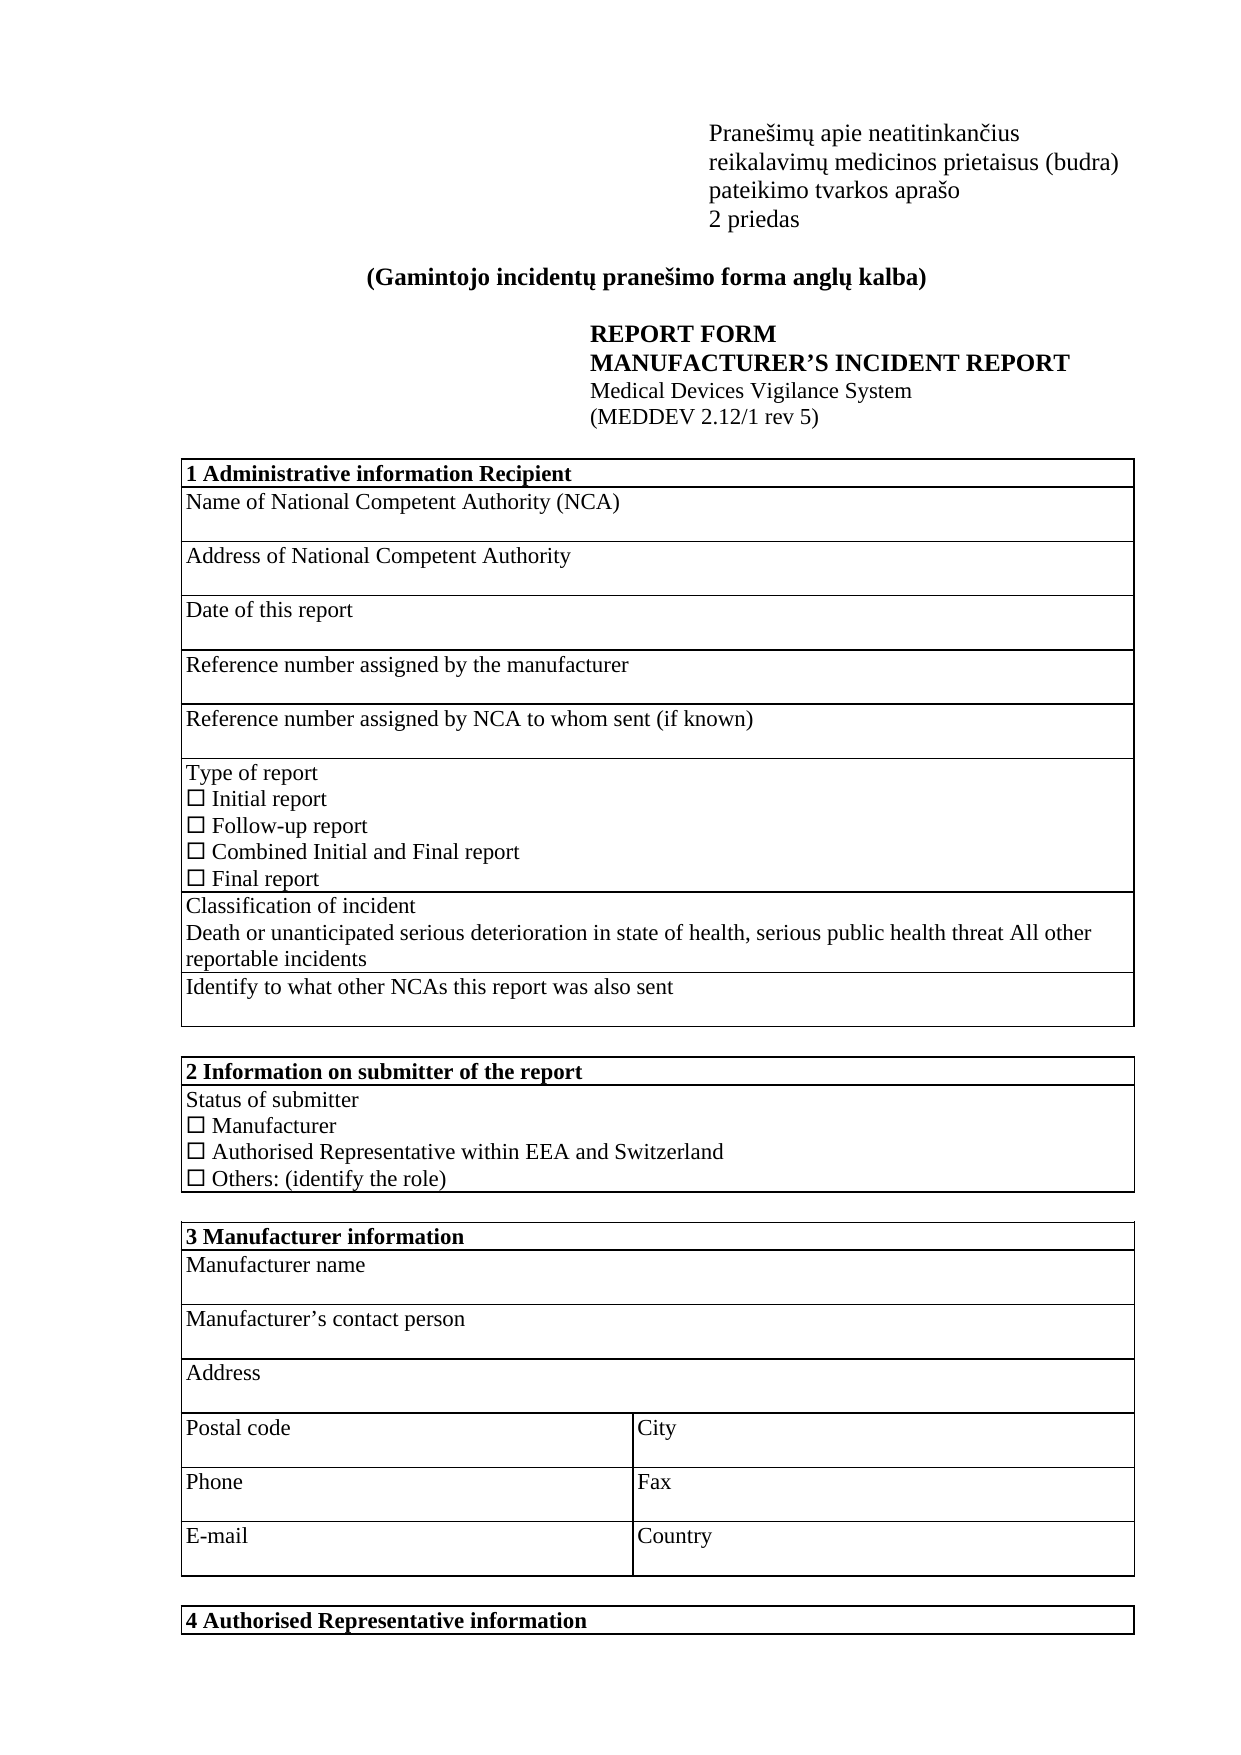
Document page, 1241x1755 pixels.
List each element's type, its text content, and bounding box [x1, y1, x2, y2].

table_cell Date of this report [182, 596, 1133, 649]
table_cell Phone [182, 1468, 632, 1521]
table_header 4 Authorised Representative information [182, 1607, 1133, 1633]
table_header 2 Information on submitter of the report [182, 1058, 1134, 1084]
text REPORT FORM [590, 319, 1122, 348]
table_cell Status of submitter [] Manufacturer [] Authorised Representative within EEA and Switzerland [] Others: (identify the role) [182, 1086, 1134, 1191]
table_cell Reference number assigned by the manufacturer [182, 651, 1133, 703]
text pateikimo tvarkos aprašo [177, 176, 1122, 204]
text reikalavimų medicinos prietaisus (budra) [177, 147, 1122, 176]
table_cell Country [634, 1522, 1134, 1575]
text (MEDDEV 2.12/1 rev 5) [590, 403, 1122, 429]
table_header 3 Manufacturer information [182, 1223, 1134, 1249]
text MANUFACTURER’S INCIDENT REPORT [590, 348, 1122, 377]
table_cell Fax [634, 1468, 1134, 1521]
table_cell Manufacturer’s contact person [182, 1305, 1134, 1358]
table_cell Manufacturer name [182, 1251, 1134, 1303]
text Pranešimų apie neatitinkančius [709, 118, 1122, 147]
table_cell Classification of incident Death or unanticipated serious deterioration in state of health, serious public health threat All other reportable incidents [182, 893, 1133, 972]
text (Gamintojo incidentų pranešimo forma anglų kalba) [177, 262, 1122, 291]
table_cell E-mail [182, 1522, 632, 1575]
text Medical Devices Vigilance System [590, 377, 1122, 403]
table_cell Address of National Competent Authority [182, 542, 1133, 595]
table_cell Name of National Competent Authority (NCA) [182, 488, 1133, 541]
text 2 priedas [177, 204, 1122, 233]
table_cell Address [182, 1360, 1134, 1412]
table_cell City [634, 1414, 1134, 1466]
table_cell Identify to what other NCAs this report was also sent [182, 973, 1133, 1026]
table_header 1 Administrative information Recipient [182, 460, 1133, 486]
table_cell Postal code [182, 1414, 632, 1466]
table_cell Reference number assigned by NCA to whom sent (if known) [182, 705, 1133, 758]
table_cell Type of report [] Initial report [] Follow-up report [] Combined Initial and Final report [] Final report [182, 759, 1133, 891]
